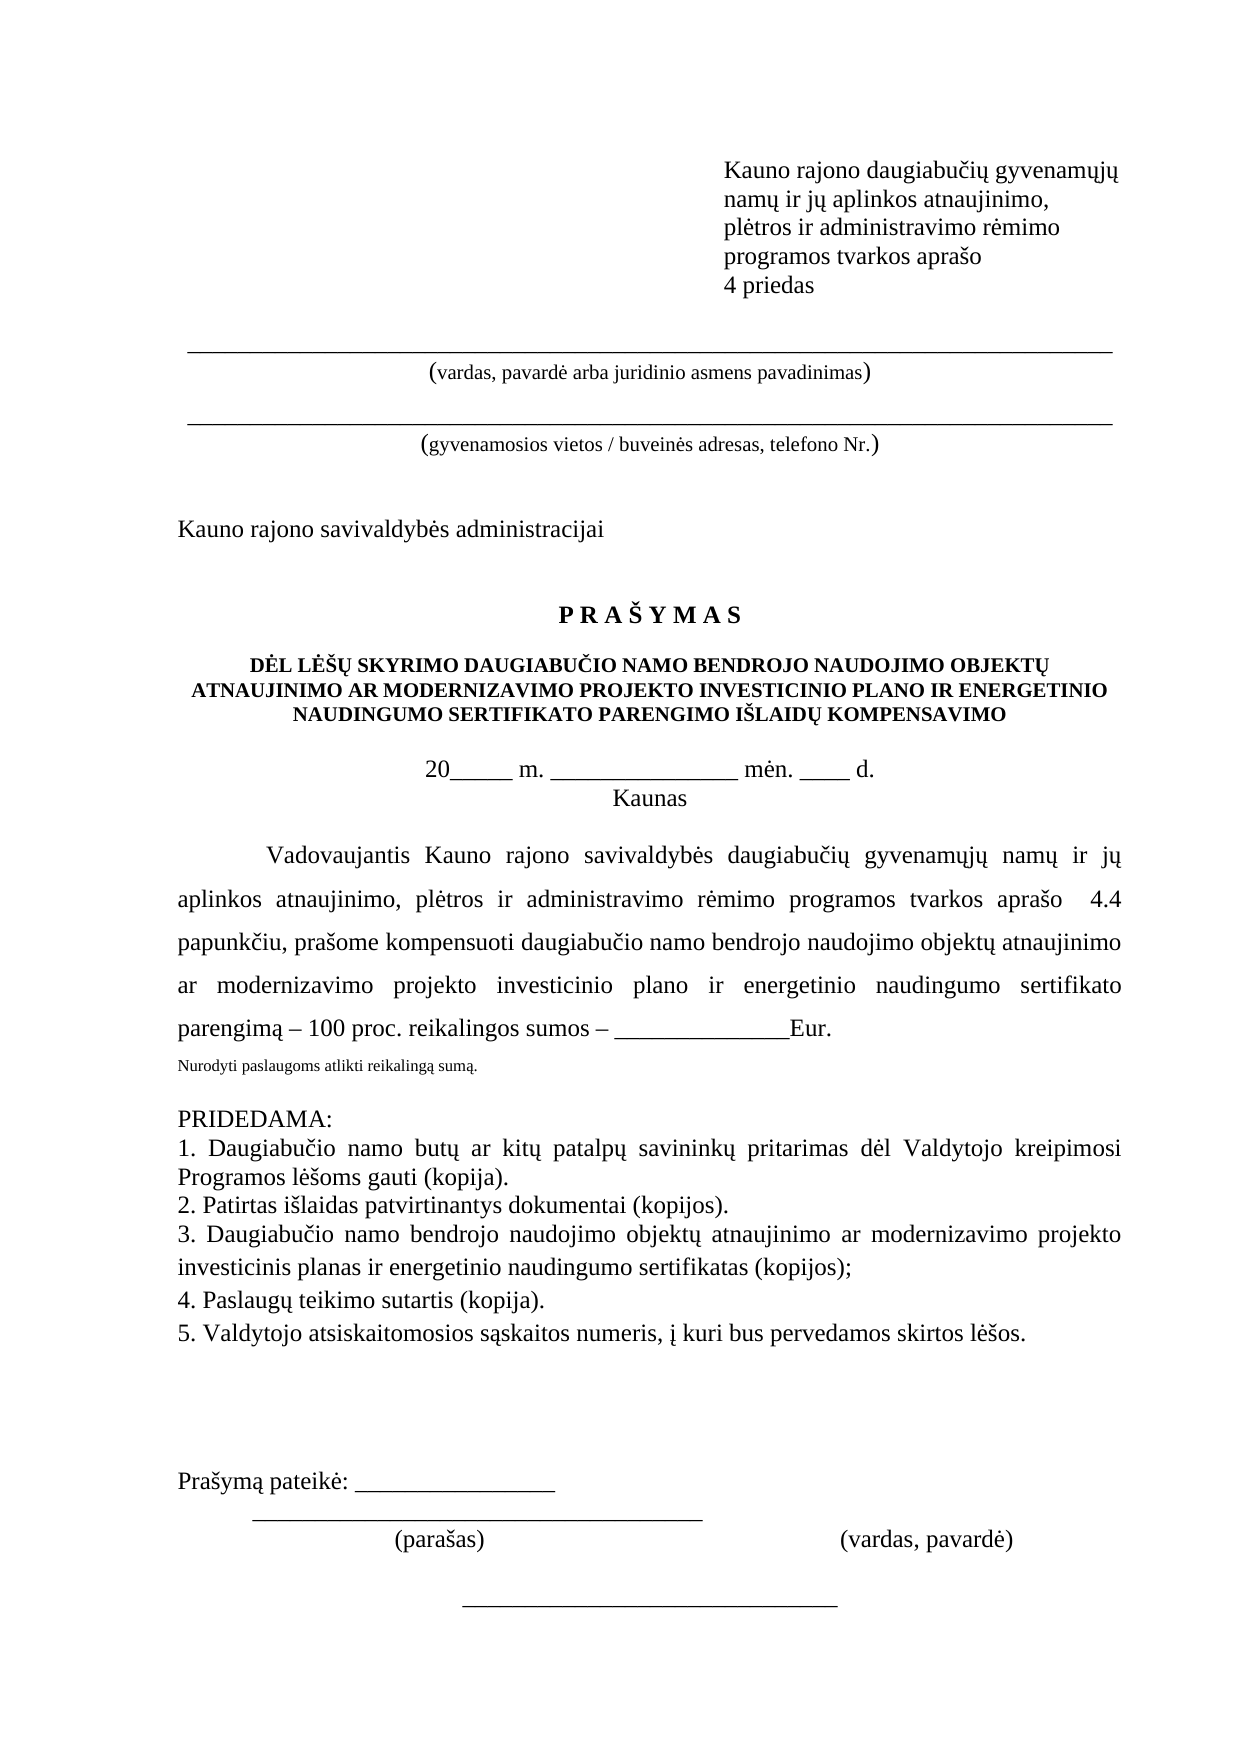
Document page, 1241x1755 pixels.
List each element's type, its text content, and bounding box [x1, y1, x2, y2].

text Prašymą pateikė: ________________ ____________________________________ [177, 1466, 1122, 1524]
text plėtros ir administravimo rėmimo [723, 212, 1122, 241]
text 5. Valdytojo atsiskaitomosios sąskaitos numeris, į kuri bus pervedamos skirtos lėšos. [177, 1318, 1122, 1347]
text __________________________________________________________________________ [177, 399, 1122, 428]
text programos tvarkos aprašo [723, 241, 1122, 270]
text __________________________________________________________________________ [177, 327, 1122, 356]
text Kauno rajono daugiabučių gyvenamųjų [723, 155, 1122, 184]
text 2. Patirtas išlaidas patvirtinantys dokumentai (kopijos). [177, 1190, 1122, 1219]
text 4. Paslaugų teikimo sutartis (kopija). [177, 1285, 1122, 1314]
text 20_____ m. _______________ mėn. ____ d. [177, 754, 1122, 783]
text PRIDEDAMA: [177, 1104, 1122, 1133]
text DĖL LĖŠŲ SKYRIMO DAUGIABUČIO NAMO BENDROJO NAUDOJIMO OBJEKTŲ ATNAUJINIMO AR MODERNIZAVIMO PROJEKTO INVESTICINIO PLANO IR ENERGETINIO NAUDINGUMO SERTIFIKATO PARENGIMO IŠLAIDŲ KOMPENSAVIMO [177, 653, 1122, 726]
text (vardas, pavardė arba juridinio asmens pavadinimas) [177, 356, 1122, 385]
text (parašas) (vardas, pavardė) [177, 1524, 1122, 1552]
text (gyvenamosios vietos / buveinės adresas, telefono Nr.) [177, 428, 1122, 457]
text Nurodyti paslaugoms atlikti reikalingą sumą. [177, 1056, 1122, 1075]
text Kaunas [177, 783, 1122, 812]
text Kauno rajono savivaldybės administracijai [177, 514, 1122, 543]
text ______________________________ [177, 1581, 1122, 1610]
text 3. Daugiabučio namo bendrojo naudojimo objektų atnaujinimo ar modernizavimo projekto investicinis planas ir energetinio naudingumo sertifikatas (kopijos); [177, 1219, 1122, 1281]
text 4 priedas [723, 270, 1122, 299]
text 1. Daugiabučio namo butų ar kitų patalpų savininkų pritarimas dėl Valdytojo kreipimosi Programos lėšoms gauti (kopija). [177, 1133, 1122, 1190]
text Vadovaujantis Kauno rajono savivaldybės daugiabučių gyvenamųjų namų ir jų aplinkos atnaujinimo, plėtros ir administravimo rėmimo programos tvarkos aprašo 4.4 papunkčiu, prašome kompensuoti daugiabučio namo bendrojo naudojimo objektų atnaujinimo ar modernizavimo projekto investicinio plano ir energetinio naudingumo sertifikato parengimą – 100 proc. reikalingos sumos – ______________Eur. [177, 841, 1122, 1042]
text P R A Š Y M A S [177, 601, 1122, 629]
text namų ir jų aplinkos atnaujinimo, [723, 184, 1122, 212]
